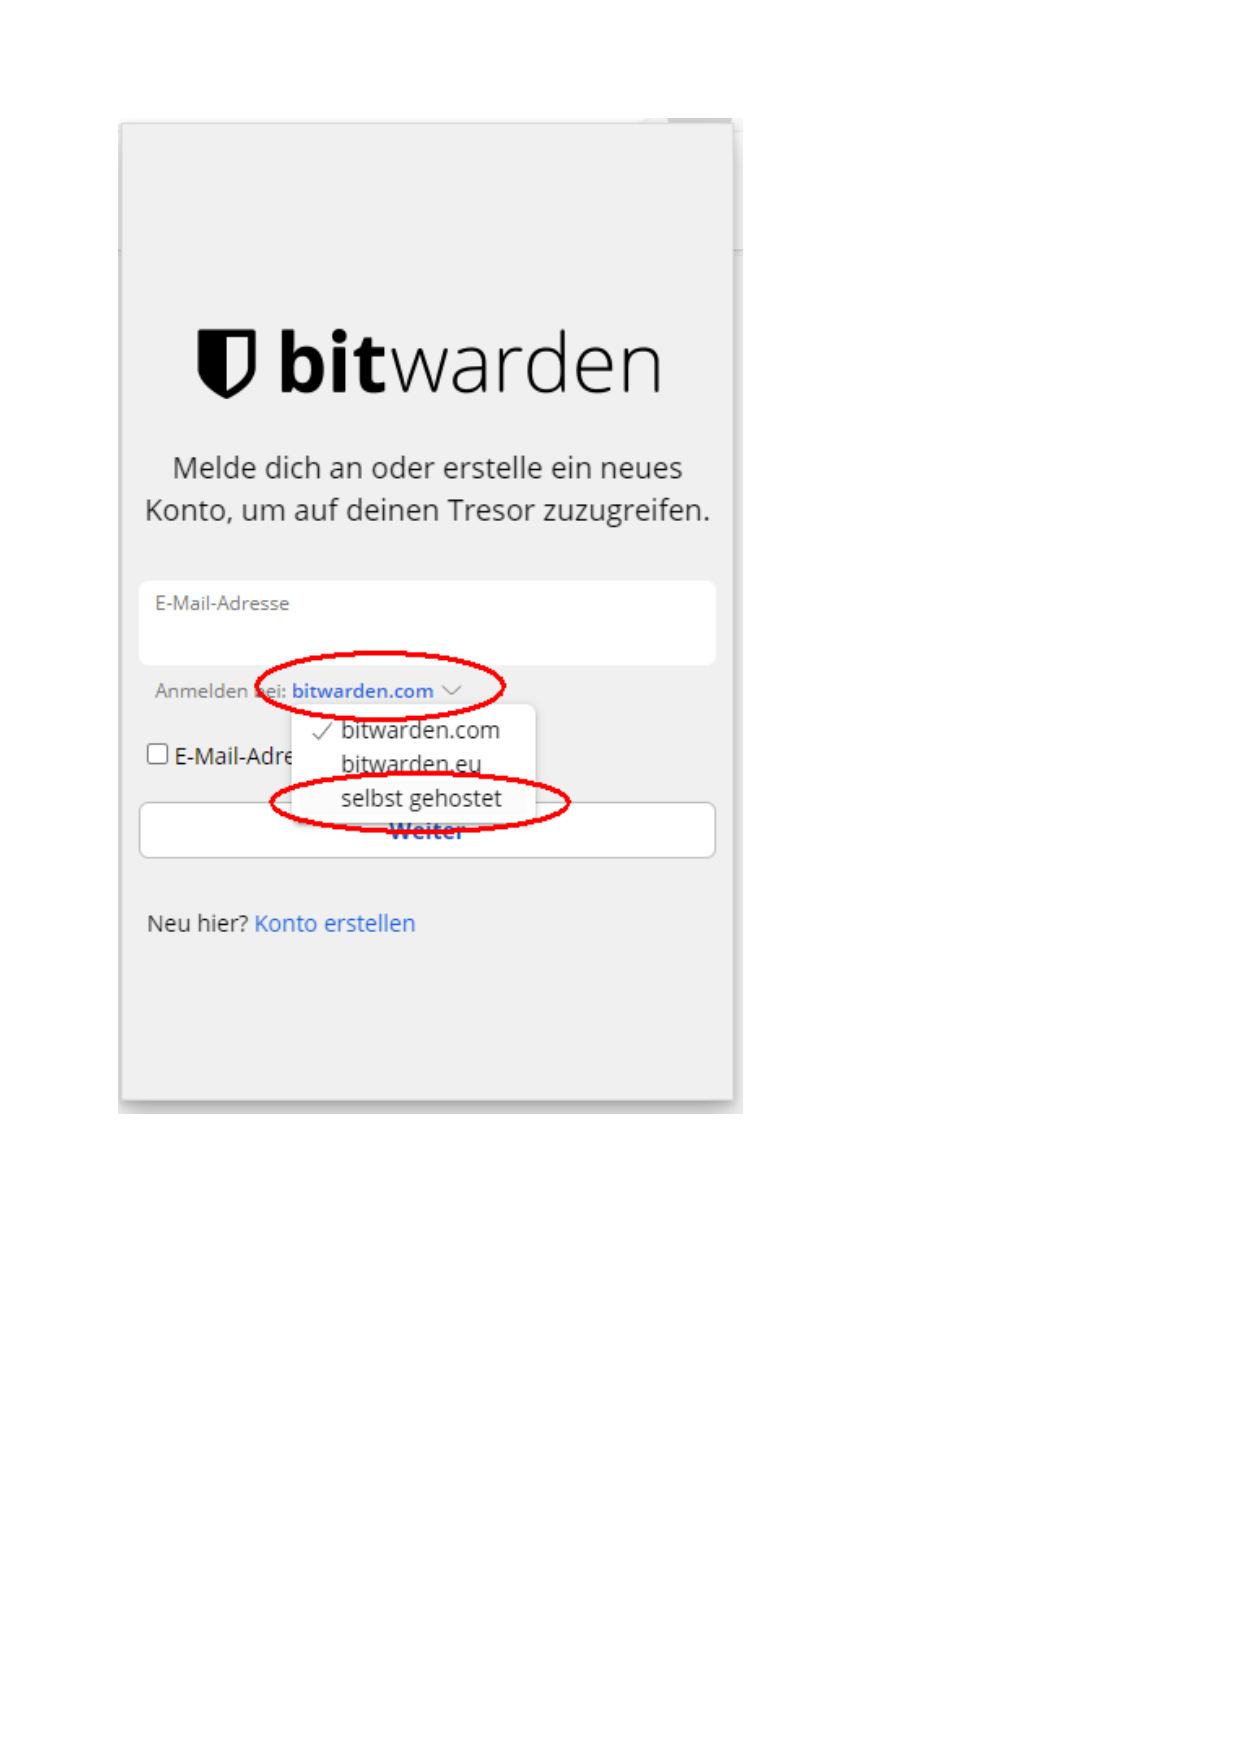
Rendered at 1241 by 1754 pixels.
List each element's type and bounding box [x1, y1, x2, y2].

picture [118, 118, 744, 1114]
